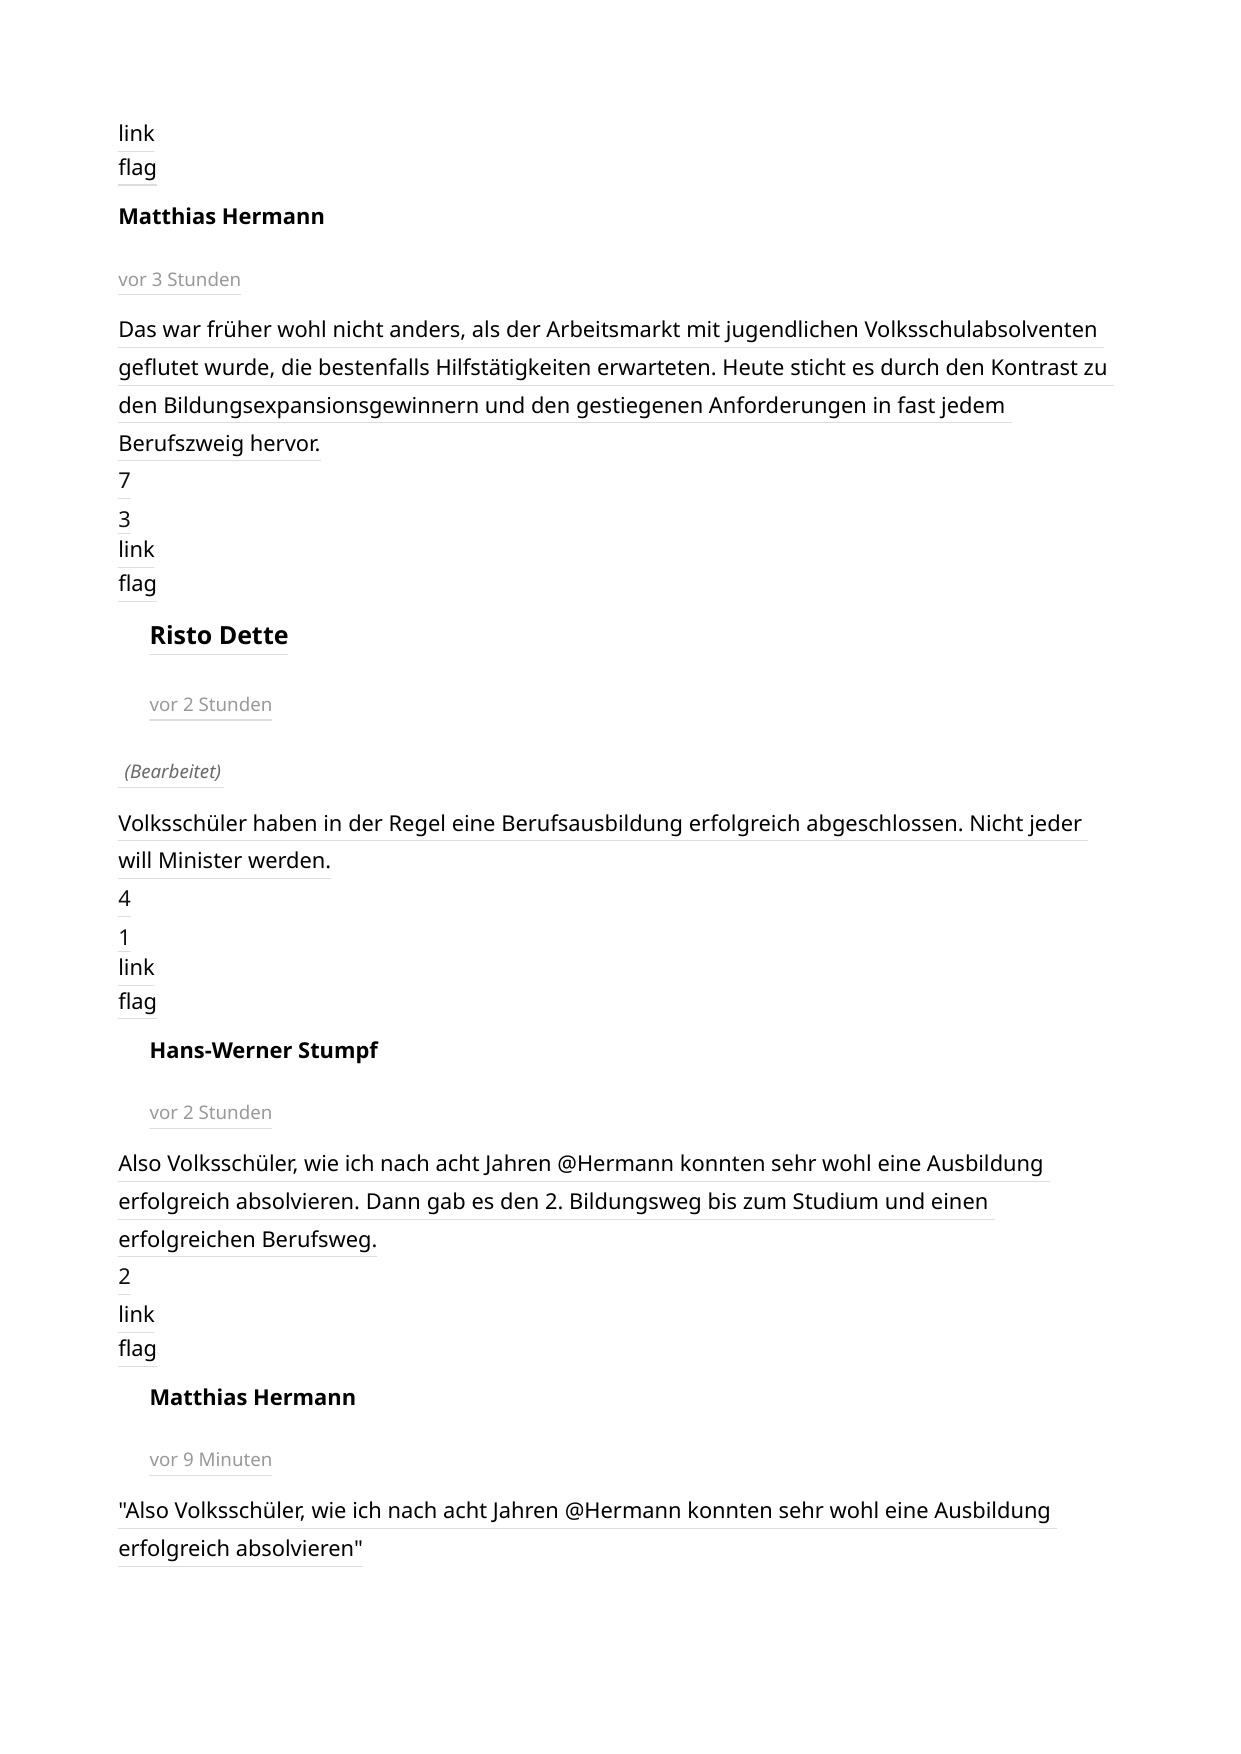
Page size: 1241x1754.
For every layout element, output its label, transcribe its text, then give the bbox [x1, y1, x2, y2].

text 1 [118, 921, 1122, 952]
text flag [118, 1333, 1122, 1367]
text link [118, 118, 1122, 152]
text vor 3 Stunden [118, 266, 1117, 295]
text flag [118, 568, 1122, 602]
text link [118, 1299, 1122, 1333]
text Also Volksschüler, wie ich nach acht Jahren @Hermann konnten sehr wohl eine Ausbildung erfolgreich absolvieren. Dann gab es den 2. Bildungsweg bis zum Studium und einen erfolgreichen Berufsweg. [118, 1148, 1122, 1257]
text Risto Dette [149, 617, 1122, 655]
text 2 [118, 1261, 1122, 1295]
text "Also Volksschüler, wie ich nach acht Jahren @Hermann konnten sehr wohl eine Ausbildung erfolgreich absolvieren" [118, 1495, 1122, 1604]
text vor 9 Minuten [149, 1447, 1117, 1476]
text flag [118, 152, 1122, 186]
text 4 [118, 883, 1122, 917]
text vor 2 Stunden [149, 1100, 1117, 1129]
text vor 2 Stunden [149, 691, 1117, 721]
text Matthias Hermann [149, 1382, 1122, 1412]
text (Bearbeitet) [118, 755, 1122, 788]
text Hans-Werner Stumpf [149, 1035, 1122, 1065]
text Volksschüler haben in der Regel eine Berufsausbildung erfolgreich abgeschlossen. Nicht jeder will Minister werden. [118, 807, 1122, 879]
text link [118, 952, 1122, 986]
text link [118, 534, 1122, 568]
text Das war früher wohl nicht anders, als der Arbeitsmarkt mit jugendlichen Volksschulabsolventen geflutet wurde, die bestenfalls Hilfstätigkeiten erwarteten. Heute sticht es durch den Kontrast zu den Bildungsexpansionsgewinnern und den gestiegenen Anforderungen in fast jedem Berufszweig hervor. [118, 314, 1122, 461]
text 7 [118, 465, 1122, 499]
text flag [118, 986, 1122, 1019]
text 3 [118, 503, 1122, 534]
text Matthias Hermann [118, 201, 1122, 231]
